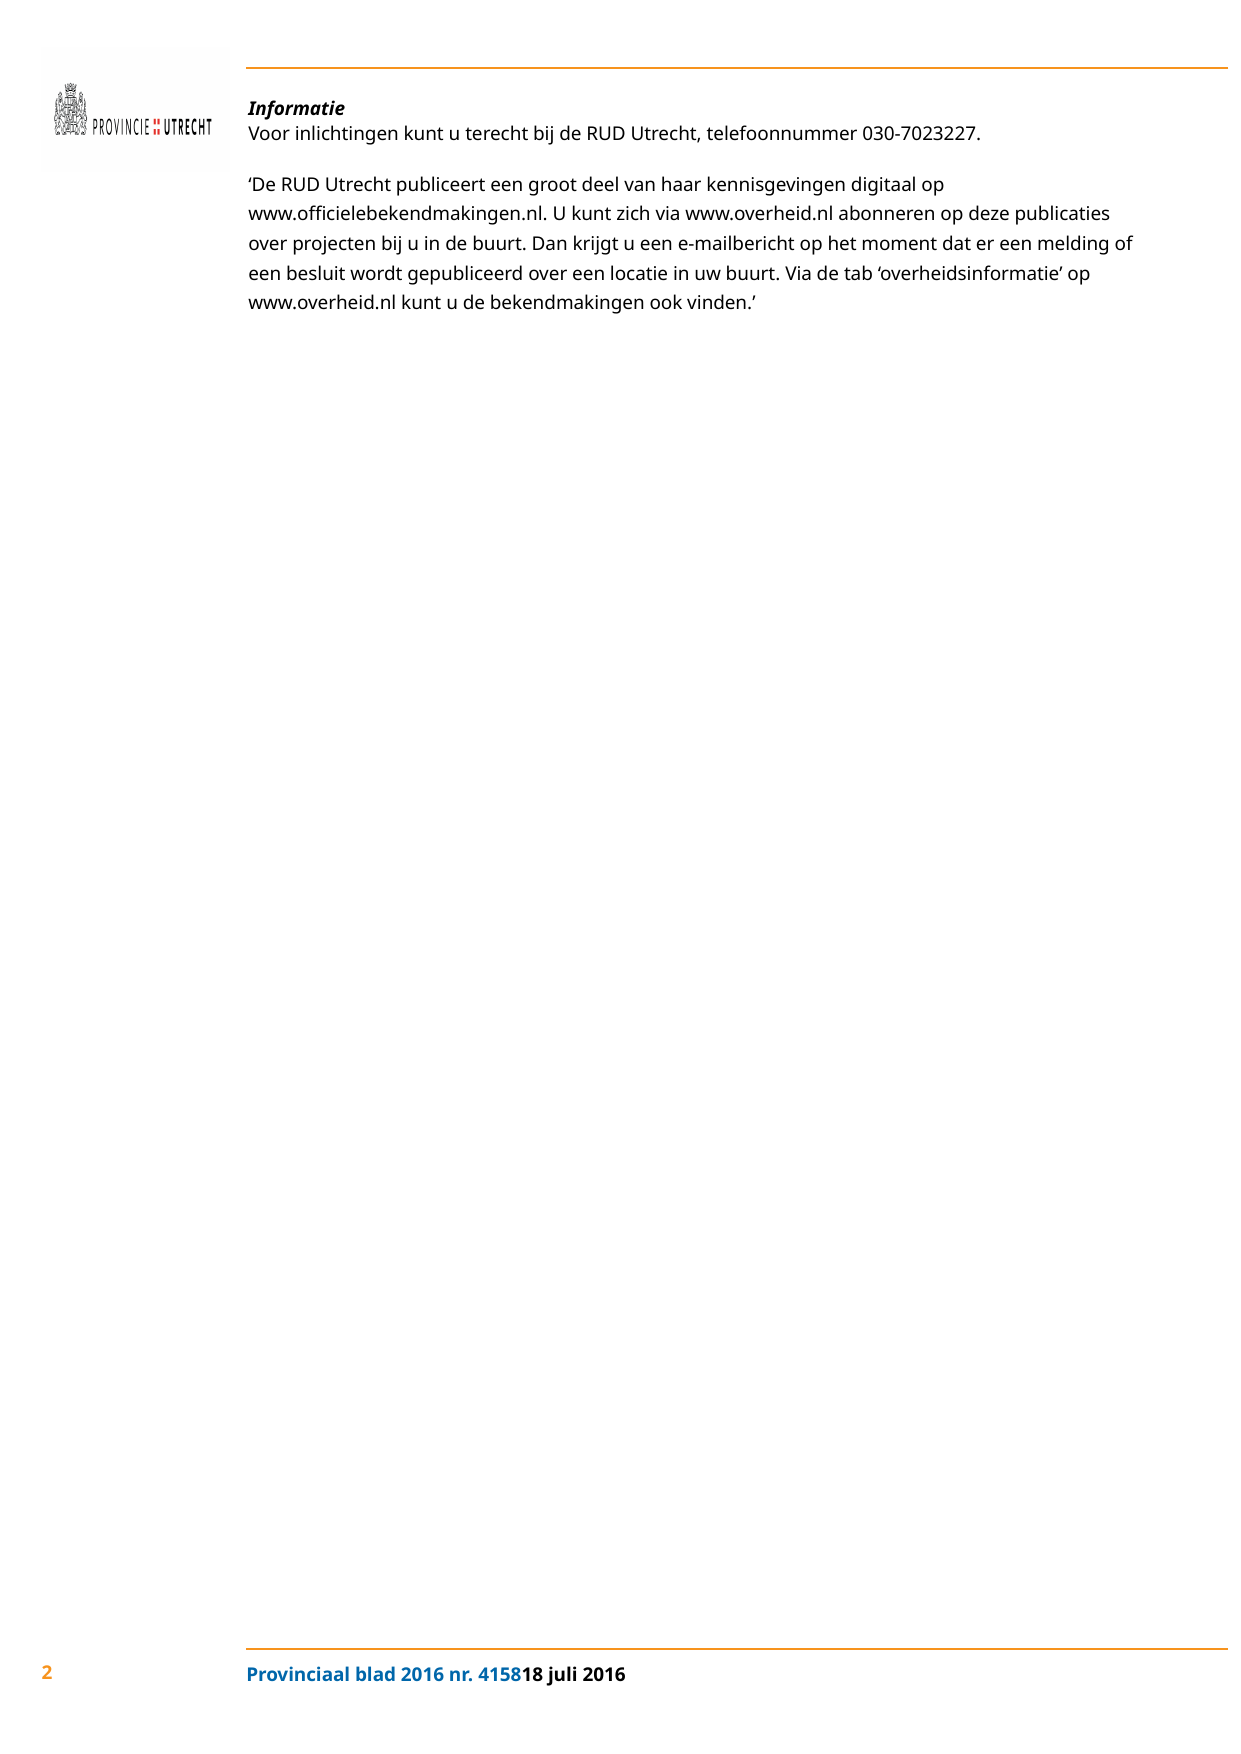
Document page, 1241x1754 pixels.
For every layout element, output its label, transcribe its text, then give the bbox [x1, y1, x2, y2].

picture [41, 47, 231, 172]
text Informatie [248, 95, 1152, 121]
text ‘De RUD Utrecht publiceert een groot deel van haar kennisgevingen digitaal op www.officielebekendmakingen.nl. U kunt zich via www.overheid.nl abonneren op deze publicaties over projecten bij u in de buurt. Dan krijgt u een e-mailbericht op het moment dat er een melding of een besluit wordt gepubliceerd over een locatie in uw buurt. Via de tab ‘overheidsinformatie’ op www.overheid.nl kunt u de bekendmakingen ook vinden.’ [248, 171, 1152, 315]
text Voor inlichtingen kunt u terecht bij de RUD Utrecht, telefoonnummer 030-7023227. [248, 121, 1152, 146]
